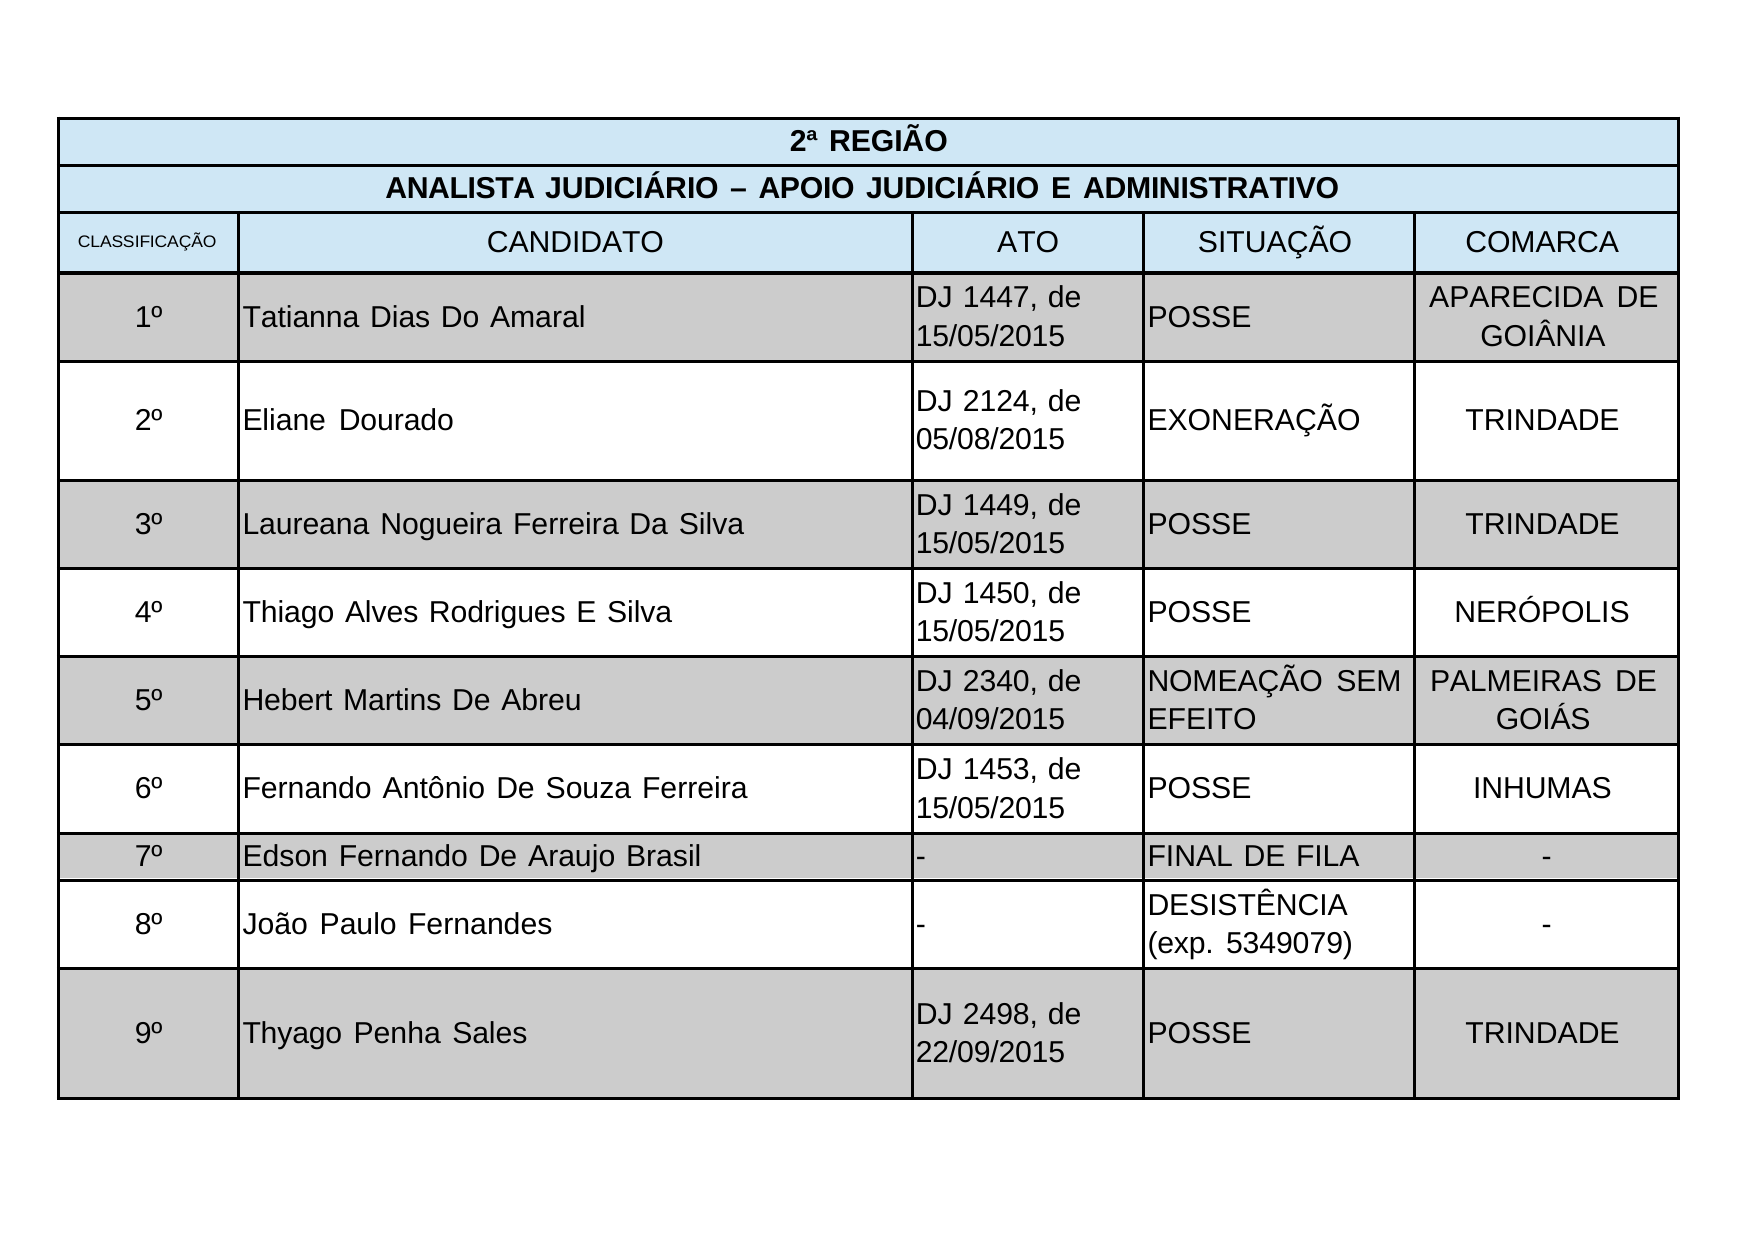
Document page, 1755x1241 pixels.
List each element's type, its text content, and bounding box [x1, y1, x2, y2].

table_cell POSSE [1145, 970, 1413, 1097]
table_cell 2º [60, 363, 237, 478]
table_cell DJ 1447, de 15/05/2015 [914, 275, 1142, 360]
table_header 2ª REGIÃO [60, 120, 1677, 164]
table_cell Laureana Nogueira Ferreira Da Silva [240, 482, 911, 567]
table_cell ATO [914, 214, 1142, 271]
table_cell 7º [60, 835, 237, 878]
table_cell POSSE [1145, 570, 1413, 655]
table_cell Thyago Penha Sales [240, 970, 911, 1097]
table_cell Thiago Alves Rodrigues E Silva [240, 570, 911, 655]
table_cell INHUMAS [1416, 746, 1677, 832]
table_cell Hebert Martins De Abreu [240, 658, 911, 743]
table_cell DJ 2124, de 05/08/2015 [914, 363, 1142, 478]
table_cell POSSE [1145, 482, 1413, 567]
table_cell POSSE [1145, 275, 1413, 360]
table_cell PALMEIRAS DE GOIÁS [1416, 658, 1677, 743]
table_cell NOMEAÇÃO SEM EFEITO [1145, 658, 1413, 743]
table_cell 6º [60, 746, 237, 832]
table_cell TRINDADE [1416, 970, 1677, 1097]
table_cell João Paulo Fernandes [240, 882, 911, 967]
table_cell DJ 1453, de 15/05/2015 [914, 746, 1142, 832]
table_cell 9º [60, 970, 237, 1097]
table_cell EXONERAÇÃO [1145, 363, 1413, 478]
table_cell DESISTÊNCIA (exp. 5349079) [1145, 882, 1413, 967]
table_cell APARECIDA DE GOIÂNIA [1416, 275, 1677, 360]
table_cell ANALISTA JUDICIÁRIO – APOIO JUDICIÁRIO E ADMINISTRATIVO [60, 167, 1677, 211]
table_cell DJ 2498, de 22/09/2015 [914, 970, 1142, 1097]
table_cell DJ 2340, de 04/09/2015 [914, 658, 1142, 743]
table_cell NERÓPOLIS [1416, 570, 1677, 655]
table_cell Tatianna Dias Do Amaral [240, 275, 911, 360]
table_cell FINAL DE FILA [1145, 835, 1413, 878]
table_cell TRINDADE [1416, 363, 1677, 478]
table_cell TRINDADE [1416, 482, 1677, 567]
table_cell DJ 1449, de 15/05/2015 [914, 482, 1142, 567]
table_cell SITUAÇÃO [1145, 214, 1413, 271]
table_cell COMARCA [1416, 214, 1677, 271]
table_cell - [914, 835, 1142, 878]
table_cell CLASSIFICAÇÃO [60, 214, 237, 271]
table_cell - [1416, 882, 1677, 967]
table_cell Fernando Antônio De Souza Ferreira [240, 746, 911, 832]
table_cell Edson Fernando De Araujo Brasil [240, 835, 911, 878]
table_cell 4º [60, 570, 237, 655]
table_cell Eliane Dourado [240, 363, 911, 478]
table_cell 8º [60, 882, 237, 967]
table_cell 1º [60, 275, 237, 360]
table_cell DJ 1450, de 15/05/2015 [914, 570, 1142, 655]
table_cell POSSE [1145, 746, 1413, 832]
table_cell - [1416, 835, 1677, 878]
table_cell CANDIDATO [240, 214, 911, 271]
table_cell - [914, 882, 1142, 967]
table_cell 3º [60, 482, 237, 567]
table_cell 5º [60, 658, 237, 743]
